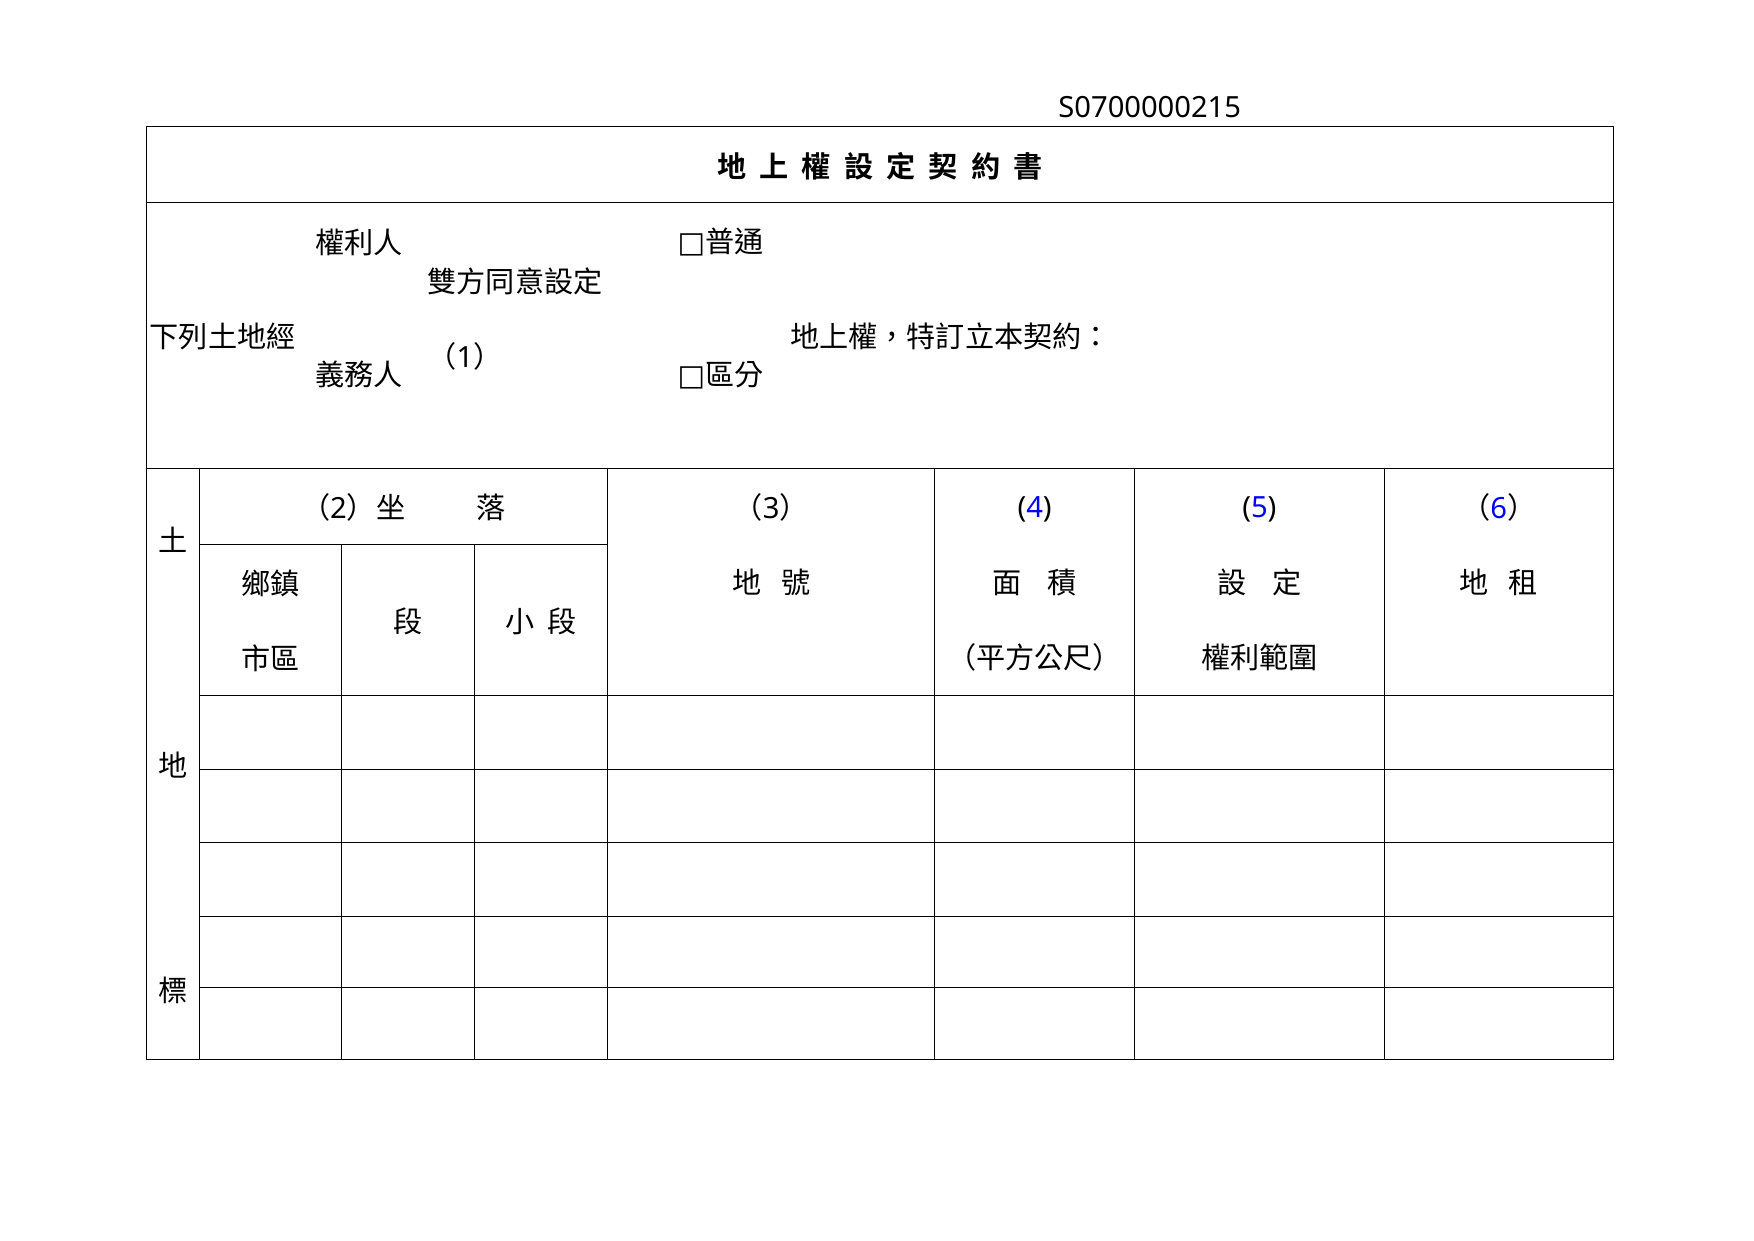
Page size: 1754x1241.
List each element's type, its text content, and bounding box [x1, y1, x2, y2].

table_cell [1135, 770, 1384, 842]
table_cell (5) 設 定 權利範圍 [1135, 469, 1384, 694]
table_header 地 上 權 設 定 契 約 書 [147, 127, 1613, 202]
table_cell 土 地 標 示 [147, 469, 199, 1058]
text S0700000215 [150, 86, 1604, 126]
table_cell [342, 696, 474, 768]
table_cell [608, 770, 934, 842]
table_cell [1385, 988, 1613, 1058]
table_cell （2）坐 落 [200, 469, 607, 543]
table_cell [200, 917, 341, 987]
table_cell 鄉鎮 市區 [200, 545, 341, 694]
table_cell [935, 770, 1134, 842]
table_cell [200, 770, 341, 842]
table_cell [608, 696, 934, 768]
table_cell (4) 面 積 （平方公尺） [935, 469, 1134, 694]
table_cell 義務人 [312, 278, 424, 467]
table_cell [935, 696, 1134, 768]
table_cell □普通 [674, 203, 787, 278]
table_cell 小 段 [475, 545, 607, 694]
table_cell [1385, 917, 1613, 987]
table_cell [342, 988, 474, 1058]
table_cell [1135, 696, 1384, 768]
table_cell 雙方同意設定（1） [424, 203, 674, 467]
table_cell [1385, 770, 1613, 842]
table_cell [200, 696, 341, 768]
table_cell [200, 843, 341, 916]
table_cell [608, 843, 934, 916]
table_cell [475, 770, 607, 842]
table_cell [342, 770, 474, 842]
table_cell 權利人 [312, 203, 424, 278]
table_cell （3） 地 號 [608, 469, 934, 694]
table_cell [935, 843, 1134, 916]
table_cell [475, 988, 607, 1058]
table_cell [200, 988, 341, 1058]
table_cell [608, 988, 934, 1058]
table_cell [1385, 843, 1613, 916]
table_cell [1135, 988, 1384, 1058]
table_cell （6） 地 租 [1385, 469, 1613, 694]
table_cell [1135, 917, 1384, 987]
table_cell [1385, 696, 1613, 768]
table_cell [1135, 843, 1384, 916]
table_cell [475, 843, 607, 916]
table_cell 下列土地經 [147, 203, 312, 467]
table_cell [608, 917, 934, 987]
table_cell [935, 988, 1134, 1058]
table_cell [935, 917, 1134, 987]
table_cell [475, 696, 607, 768]
table_cell 段 [342, 545, 474, 694]
table_cell [342, 917, 474, 987]
table_cell [342, 843, 474, 916]
table_cell 地上權，特訂立本契約： [787, 203, 1613, 467]
table_cell □區分 [674, 278, 787, 467]
table_cell [475, 917, 607, 987]
